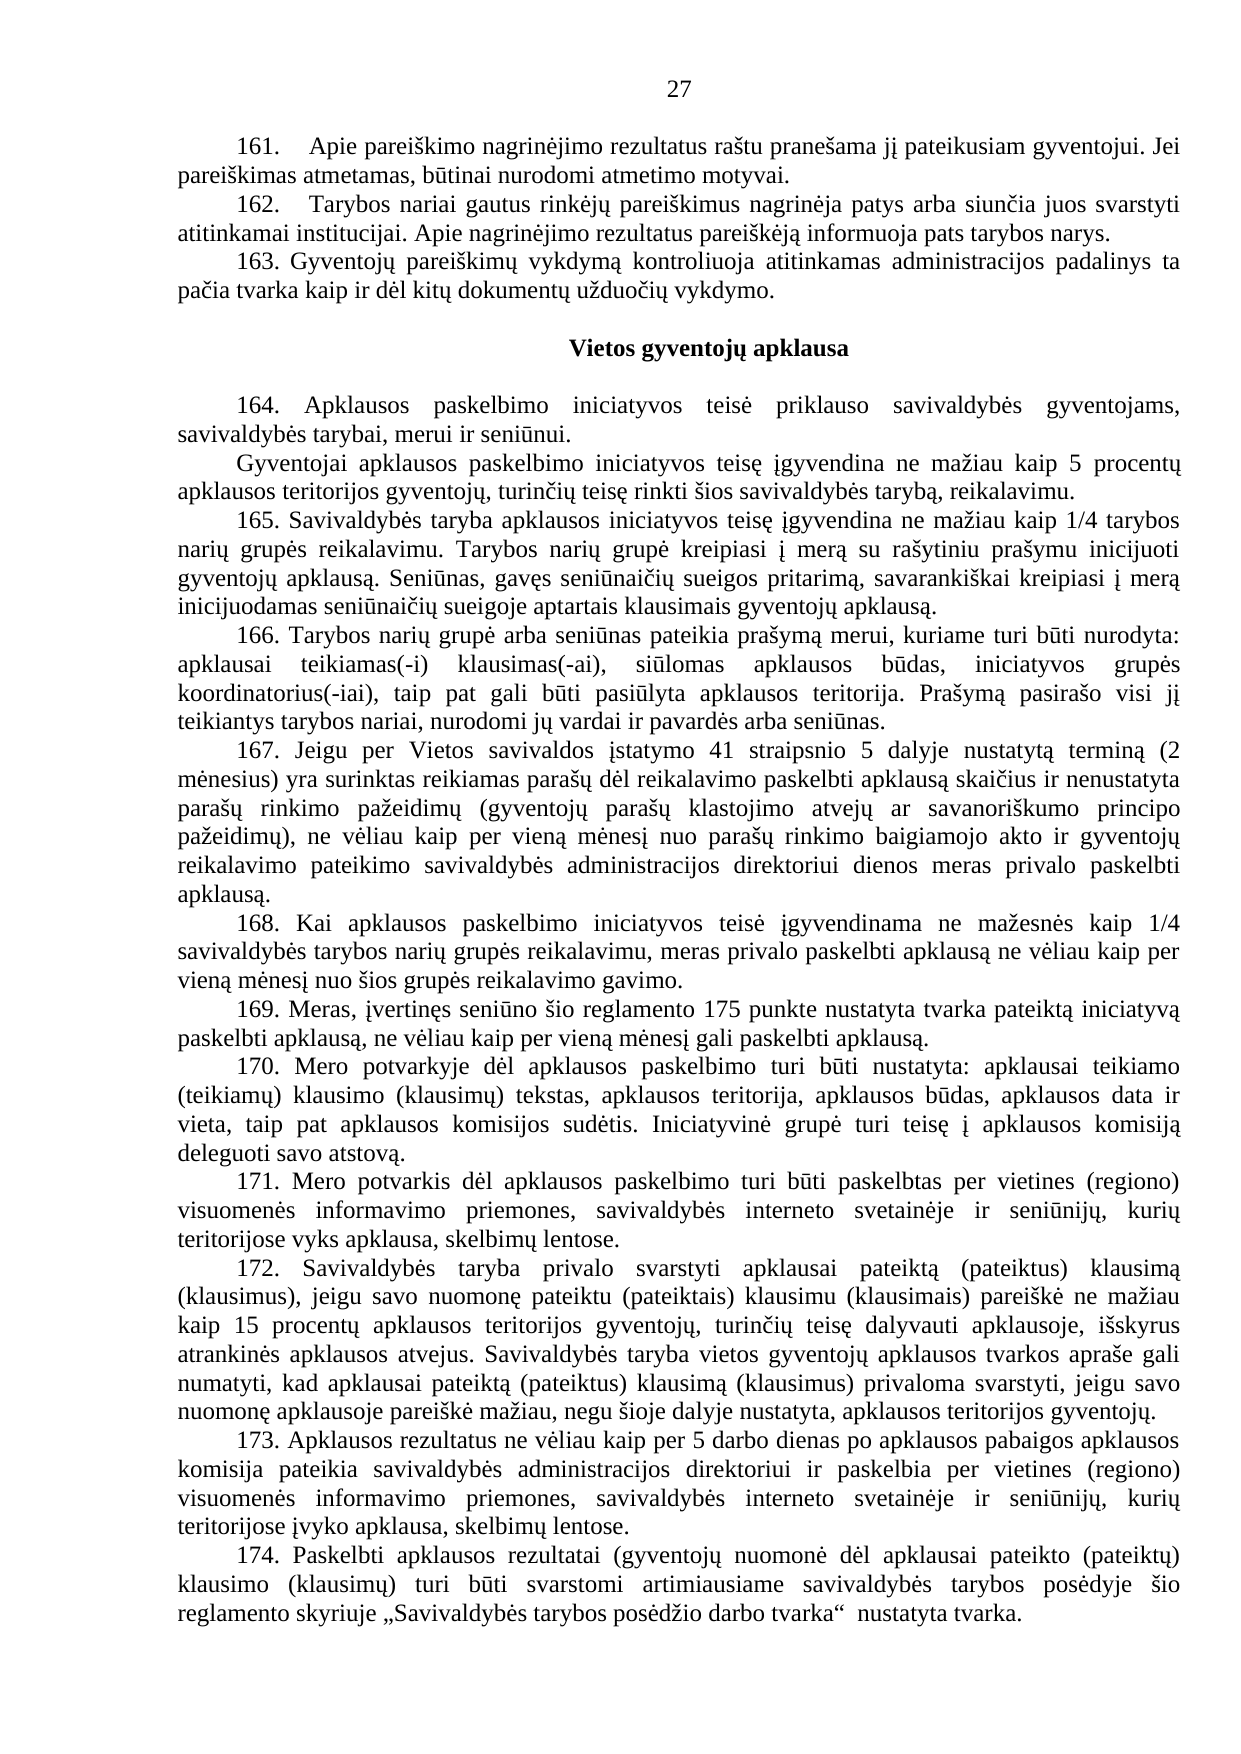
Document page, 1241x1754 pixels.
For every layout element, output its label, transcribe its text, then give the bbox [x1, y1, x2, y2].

text 171. Mero potvarkis dėl apklausos paskelbimo turi būti paskelbtas per vietines (regiono) visuomenės informavimo priemones, savivaldybės interneto svetainėje ir seniūnijų, kurių teritorijose vyks apklausa, skelbimų lentose. [177, 1166, 1181, 1253]
text 166. Tarybos narių grupė arba seniūnas pateikia prašymą merui, kuriame turi būti nurodyta: apklausai teikiamas(-i) klausimas(-ai), siūlomas apklausos būdas, iniciatyvos grupės koordinatorius(-iai), taip pat gali būti pasiūlyta apklausos teritorija. Prašymą pasirašo visi jį teikiantys tarybos nariai, nurodomi jų vardai ir pavardės arba seniūnas. [177, 620, 1181, 735]
text 165. Savivaldybės taryba apklausos iniciatyvos teisę įgyvendina ne mažiau kaip 1/4 tarybos narių grupės reikalavimu. Tarybos narių grupė kreipiasi į merą su rašytiniu prašymu inicijuoti gyventojų apklausą. Seniūnas, gavęs seniūnaičių sueigos pritarimą, savarankiškai kreipiasi į merą inicijuodamas seniūnaičių sueigoje aptartais klausimais gyventojų apklausą. [177, 505, 1181, 620]
text 174. Paskelbti apklausos rezultatai (gyventojų nuomonė dėl apklausai pateikto (pateiktų) klausimo (klausimų) turi būti svarstomi artimiausiame savivaldybės tarybos posėdyje šio reglamento skyriuje „Savivaldybės tarybos posėdžio darbo tvarka“ nustatyta tvarka. [177, 1540, 1181, 1626]
text Gyventojai apklausos paskelbimo iniciatyvos teisę įgyvendina ne mažiau kaip 5 procentų apklausos teritorijos gyventojų, turinčių teisę rinkti šios savivaldybės tarybą, reikalavimu. [177, 448, 1181, 505]
text 173. Apklausos rezultatus ne vėliau kaip per 5 darbo dienas po apklausos pabaigos apklausos komisija pateikia savivaldybės administracijos direktoriui ir paskelbia per vietines (regiono) visuomenės informavimo priemones, savivaldybės interneto svetainėje ir seniūnijų, kurių teritorijose įvyko apklausa, skelbimų lentose. [177, 1425, 1181, 1540]
text 163. Gyventojų pareiškimų vykdymą kontroliuoja atitinkamas administracijos padalinys ta pačia tvarka kaip ir dėl kitų dokumentų užduočių vykdymo. [177, 246, 1181, 304]
text Vietos gyventojų apklausa [177, 333, 1181, 361]
text 164. Apklausos paskelbimo iniciatyvos teisė priklauso savivaldybės gyventojams, savivaldybės tarybai, merui ir seniūnui. [177, 390, 1181, 448]
text 162. Tarybos nariai gautus rinkėjų pareiškimus nagrinėja patys arba siunčia juos svarstyti atitinkamai institucijai. Apie nagrinėjimo rezultatus pareiškėją informuoja pats tarybos narys. [177, 189, 1181, 246]
text 172. Savivaldybės taryba privalo svarstyti apklausai pateiktą (pateiktus) klausimą (klausimus), jeigu savo nuomonę pateiktu (pateiktais) klausimu (klausimais) pareiškė ne mažiau kaip 15 procentų apklausos teritorijos gyventojų, turinčių teisę dalyvauti apklausoje, išskyrus atrankinės apklausos atvejus. Savivaldybės taryba vietos gyventojų apklausos tvarkos apraše gali numatyti, kad apklausai pateiktą (pateiktus) klausimą (klausimus) privaloma svarstyti, jeigu savo nuomonę apklausoje pareiškė mažiau, negu šioje dalyje nustatyta, apklausos teritorijos gyventojų. [177, 1253, 1181, 1425]
text 170. Mero potvarkyje dėl apklausos paskelbimo turi būti nustatyta: apklausai teikiamo (teikiamų) klausimo (klausimų) tekstas, apklausos teritorija, apklausos būdas, apklausos data ir vieta, taip pat apklausos komisijos sudėtis. Iniciatyvinė grupė turi teisę į apklausos komisiją deleguoti savo atstovą. [177, 1051, 1181, 1166]
text 169. Meras, įvertinęs seniūno šio reglamento 175 punkte nustatyta tvarka pateiktą iniciatyvą paskelbti apklausą, ne vėliau kaip per vieną mėnesį gali paskelbti apklausą. [177, 994, 1181, 1051]
text 167. Jeigu per Vietos savivaldos įstatymo 41 straipsnio 5 dalyje nustatytą terminą (2 mėnesius) yra surinktas reikiamas parašų dėl reikalavimo paskelbti apklausą skaičius ir nenustatyta parašų rinkimo pažeidimų (gyventojų parašų klastojimo atvejų ar savanoriškumo principo pažeidimų), ne vėliau kaip per vieną mėnesį nuo parašų rinkimo baigiamojo akto ir gyventojų reikalavimo pateikimo savivaldybės administracijos direktoriui dienos meras privalo paskelbti apklausą. [177, 735, 1181, 908]
text 161. Apie pareiškimo nagrinėjimo rezultatus raštu pranešama jį pateikusiam gyventojui. Jei pareiškimas atmetamas, būtinai nurodomi atmetimo motyvai. [177, 131, 1181, 189]
text 168. Kai apklausos paskelbimo iniciatyvos teisė įgyvendinama ne mažesnės kaip 1/4 savivaldybės tarybos narių grupės reikalavimu, meras privalo paskelbti apklausą ne vėliau kaip per vieną mėnesį nuo šios grupės reikalavimo gavimo. [177, 908, 1181, 994]
